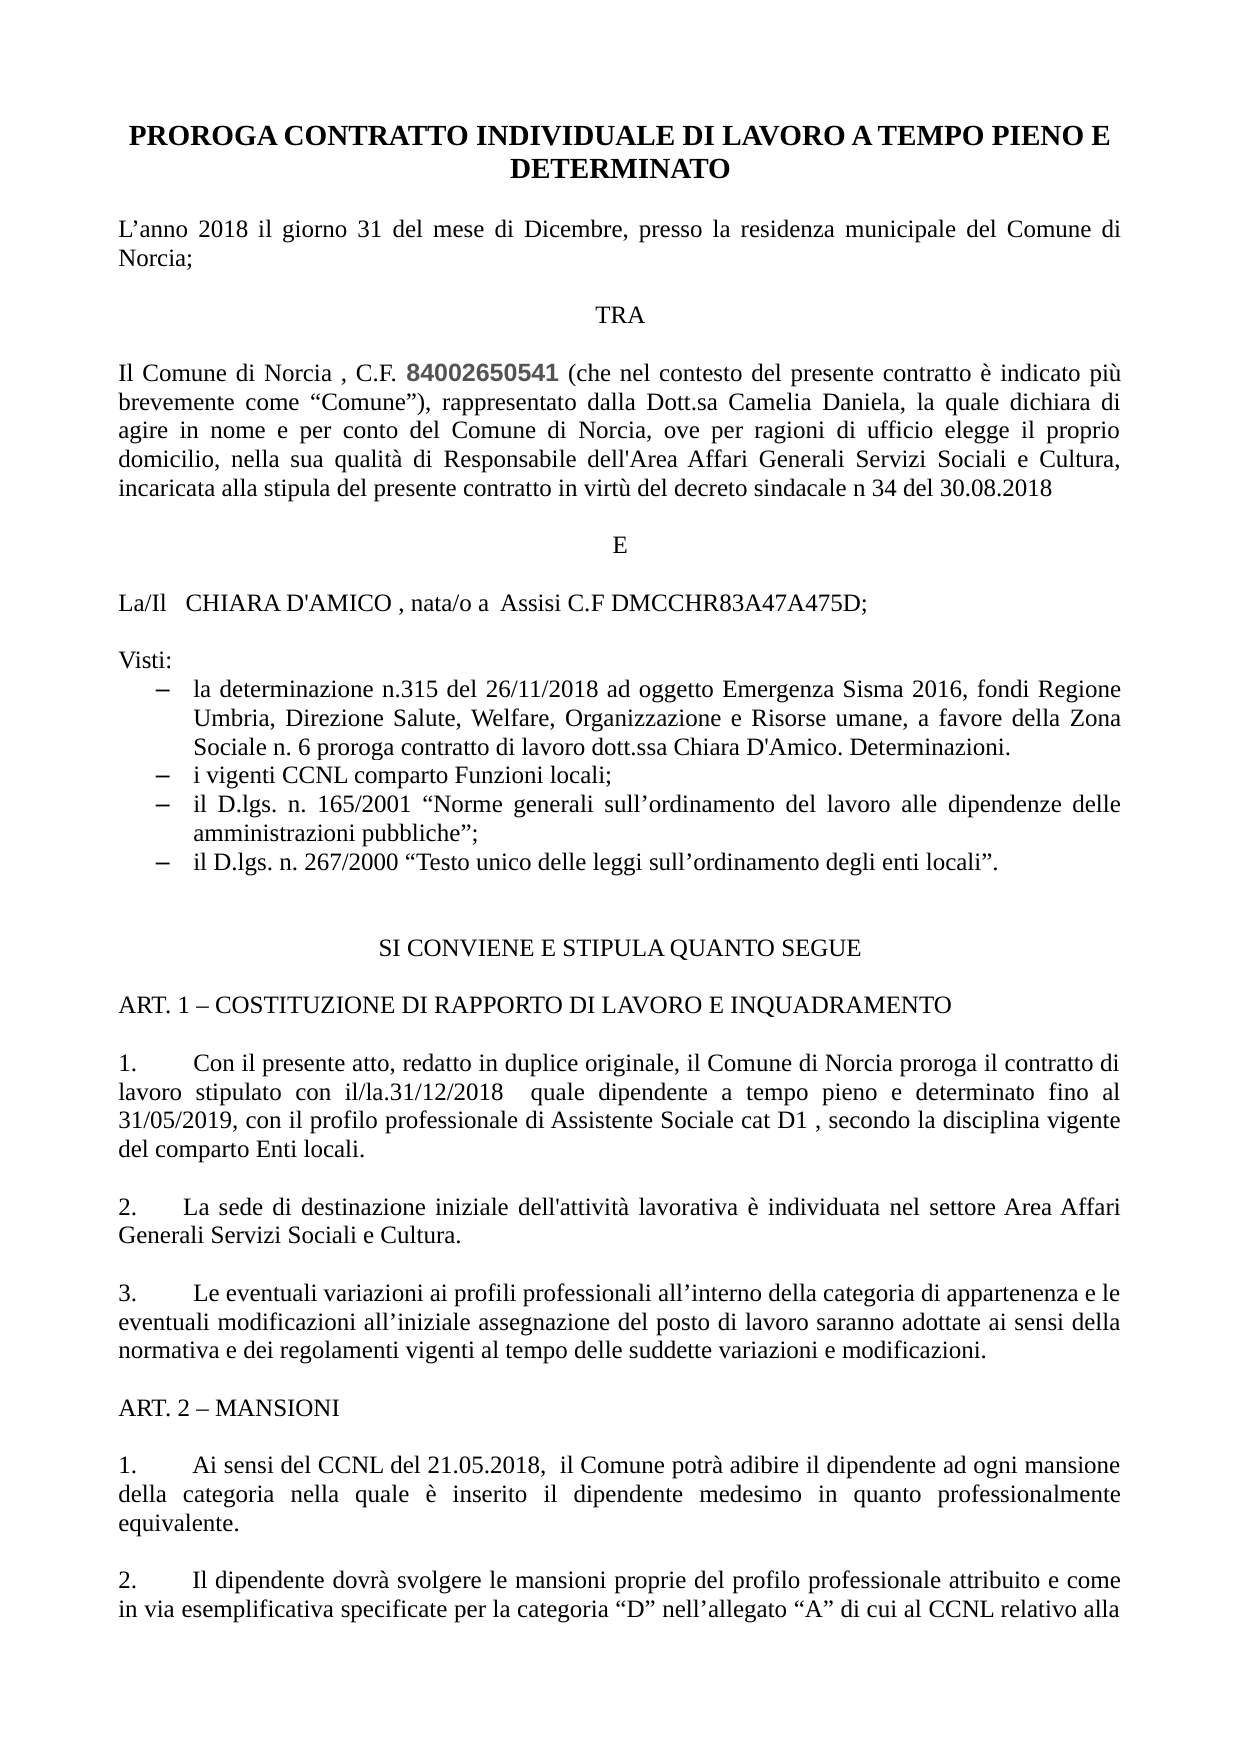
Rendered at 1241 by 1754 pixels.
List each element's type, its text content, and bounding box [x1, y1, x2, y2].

text ART. 1 – COSTITUZIONE DI RAPPORTO DI LAVORO E INQUADRAMENTO [118, 990, 1122, 1019]
text 1. Ai sensi del CCNL del 21.05.2018, il Comune potrà adibire il dipendente ad ogni mansione della categoria nella quale è inserito il dipendente medesimo in quanto professionalmente equivalente. [118, 1450, 1122, 1537]
list il D.lgs. n. 165/2001 “Norme generali sull’ordinamento del lavoro alle dipendenze delle amministrazioni pubbliche”; [156, 789, 1122, 847]
text E [118, 530, 1122, 559]
text La/Il CHIARA D'AMICO , nata/o a Assisi C.F DMCCHR83A47A475D; [118, 588, 1122, 617]
text L’anno 2018 il giorno 31 del mese di Dicembre, presso la residenza municipale del Comune di Norcia; [118, 214, 1122, 271]
text 2. Il dipendente dovrà svolgere le mansioni proprie del profilo professionale attribuito e come in via esemplificativa specificate per la categoria “D” nell’allegato “A” di cui al CCNL relativo alla [118, 1565, 1122, 1623]
text TRA [118, 300, 1122, 329]
text Visti: [118, 645, 1122, 674]
text PROROGA CONTRATTO INDIVIDUALE DI LAVORO A TEMPO PIENO E DETERMINATO [118, 118, 1122, 185]
list 3. Le eventuali variazioni ai profili professionali all’interno della categoria di appartenenza e le eventuali modificazioni all’iniziale assegnazione del posto di lavoro saranno adottate ai sensi della normativa e dei regolamenti vigenti al tempo delle suddette variazioni e modificazioni. [118, 1278, 1122, 1364]
text Il Comune di Norcia , C.F. 84002650541 (che nel contesto del presente contratto è indicato più brevemente come “Comune”), rappresentato dalla Dott.sa Camelia Daniela, la quale dichiara di agire in nome e per conto del Comune di Norcia, ove per ragioni di ufficio elegge il proprio domicilio, nella sua qualità di Responsabile dell'Area Affari Generali Servizi Sociali e Cultura, incaricata alla stipula del presente contratto in virtù del decreto sindacale n 34 del 30.08.2018 [118, 358, 1122, 502]
list 2. La sede di destinazione iniziale dell'attività lavorativa è individuata nel settore Area Affari Generali Servizi Sociali e Cultura. [118, 1192, 1122, 1249]
list la determinazione n.315 del 26/11/2018 ad oggetto Emergenza Sisma 2016, fondi Regione Umbria, Direzione Salute, Welfare, Organizzazione e Risorse umane, a favore della Zona Sociale n. 6 proroga contratto di lavoro dott.ssa Chiara D'Amico. Determinazioni. [156, 674, 1122, 760]
list i vigenti CCNL comparto Funzioni locali; [156, 760, 1122, 789]
text ART. 2 – MANSIONI [118, 1393, 1122, 1422]
text SI CONVIENE E STIPULA QUANTO SEGUE [118, 933, 1122, 962]
list il D.lgs. n. 267/2000 “Testo unico delle leggi sull’ordinamento degli enti locali”. [156, 847, 1122, 875]
list Con il presente atto, redatto in duplice originale, il Comune di Norcia proroga il contratto di lavoro stipulato con il/la.31/12/2018 quale dipendente a tempo pieno e determinato fino al 31/05/2019, con il profilo professionale di Assistente Sociale cat D1 , secondo la disciplina vigente del comparto Enti locali. [118, 1048, 1122, 1163]
